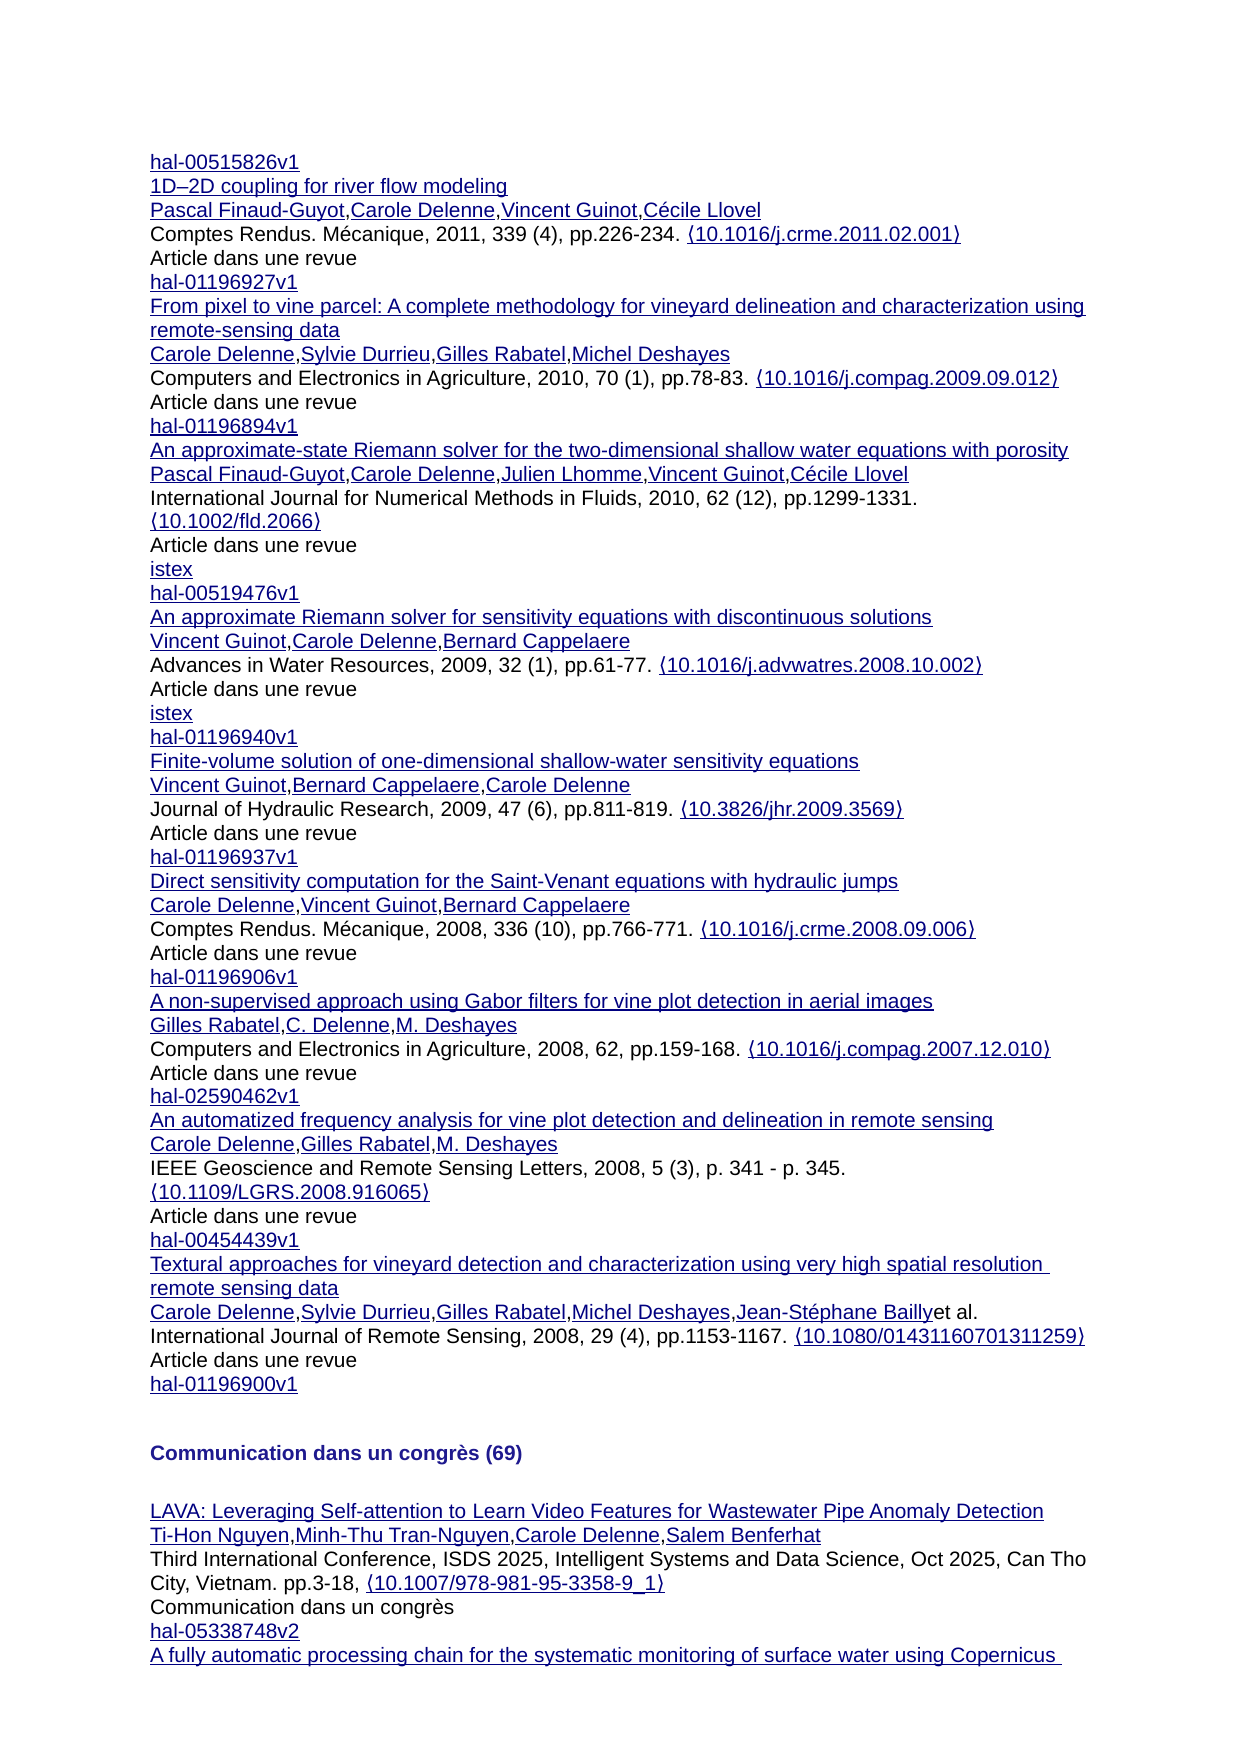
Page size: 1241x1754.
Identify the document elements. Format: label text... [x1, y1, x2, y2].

table_header LAVA: Leveraging Self-attention to Learn Video Features for Wastewater Pipe Anomaly Detection Ti-Hon Nguyen,Minh-Thu Tran-Nguyen,Carole Delenne,Salem Benferhat Third International Conference, ISDS 2025, Intelligent Systems and Data Science, Oct 2025, Can Tho City, Vietnam. pp.3-18, ⟨10.1007/978-981-95-3358-9_1⟩ Communication dans un congrès hal-05338748v2 [150, 1499, 1090, 1643]
table_cell Finite-volume solution of one-dimensional shallow-water sensitivity equations Vincent Guinot,Bernard Cappelaere,Carole Delenne Journal of Hydraulic Research, 2009, 47 (6), pp.811-819. ⟨10.3826/jhr.2009.3569⟩ Article dans une revue hal-01196937v1 [150, 749, 1090, 869]
table_cell An approximate Riemann solver for sensitivity equations with discontinuous solutions Vincent Guinot,Carole Delenne,Bernard Cappelaere Advances in Water Resources, 2009, 32 (1), pp.61-77. ⟨10.1016/j.advwatres.2008.10.002⟩ Article dans une revue istex hal-01196940v1 [150, 605, 1090, 749]
table_cell 1D–2D coupling for river flow modeling Pascal Finaud-Guyot,Carole Delenne,Vincent Guinot,Cécile Llovel Comptes Rendus. Mécanique, 2011, 339 (4), pp.226-234. ⟨10.1016/j.crme.2011.02.001⟩ Article dans une revue hal-01196927v1 [150, 174, 1090, 294]
table_cell An automatized frequency analysis for vine plot detection and delineation in remote sensing Carole Delenne,Gilles Rabatel,M. Deshayes IEEE Geoscience and Remote Sensing Letters, 2008, 5 (3), p. 341 - p. 345. ⟨10.1109/LGRS.2008.916065⟩ Article dans une revue hal-00454439v1 [150, 1108, 1090, 1252]
table_cell hal-00515826v1 [150, 150, 1090, 174]
subtitle Communication dans un congrès (69) [150, 1441, 1090, 1464]
table_cell An approximate-state Riemann solver for the two-dimensional shallow water equations with porosity Pascal Finaud-Guyot,Carole Delenne,Julien Lhomme,Vincent Guinot,Cécile Llovel International Journal for Numerical Methods in Fluids, 2010, 62 (12), pp.1299-1331. ⟨10.1002/fld.2066⟩ Article dans une revue istex hal-00519476v1 [150, 438, 1090, 605]
table_cell From pixel to vine parcel: A complete methodology for vineyard delineation and characterization using remote-sensing data Carole Delenne,Sylvie Durrieu,Gilles Rabatel,Michel Deshayes Computers and Electronics in Agriculture, 2010, 70 (1), pp.78-83. ⟨10.1016/j.compag.2009.09.012⟩ Article dans une revue hal-01196894v1 [150, 294, 1090, 437]
table_cell Direct sensitivity computation for the Saint-Venant equations with hydraulic jumps Carole Delenne,Vincent Guinot,Bernard Cappelaere Comptes Rendus. Mécanique, 2008, 336 (10), pp.766-771. ⟨10.1016/j.crme.2008.09.006⟩ Article dans une revue hal-01196906v1 [150, 869, 1090, 988]
table_cell A fully automatic processing chain for the systematic monitoring of surface water using Copernicus [150, 1643, 1090, 1667]
table_cell Textural approaches for vineyard detection and characterization using very high spatial resolution remote sensing data Carole Delenne,Sylvie Durrieu,Gilles Rabatel,Michel Deshayes,Jean-Stéphane Baillyet al. International Journal of Remote Sensing, 2008, 29 (4), pp.1153-1167. ⟨10.1080/01431160701311259⟩ Article dans une revue hal-01196900v1 [150, 1252, 1090, 1396]
table_cell A non-supervised approach using Gabor filters for vine plot detection in aerial images Gilles Rabatel,C. Delenne,M. Deshayes Computers and Electronics in Agriculture, 2008, 62, pp.159-168. ⟨10.1016/j.compag.2007.12.010⟩ Article dans une revue hal-02590462v1 [150, 989, 1090, 1108]
